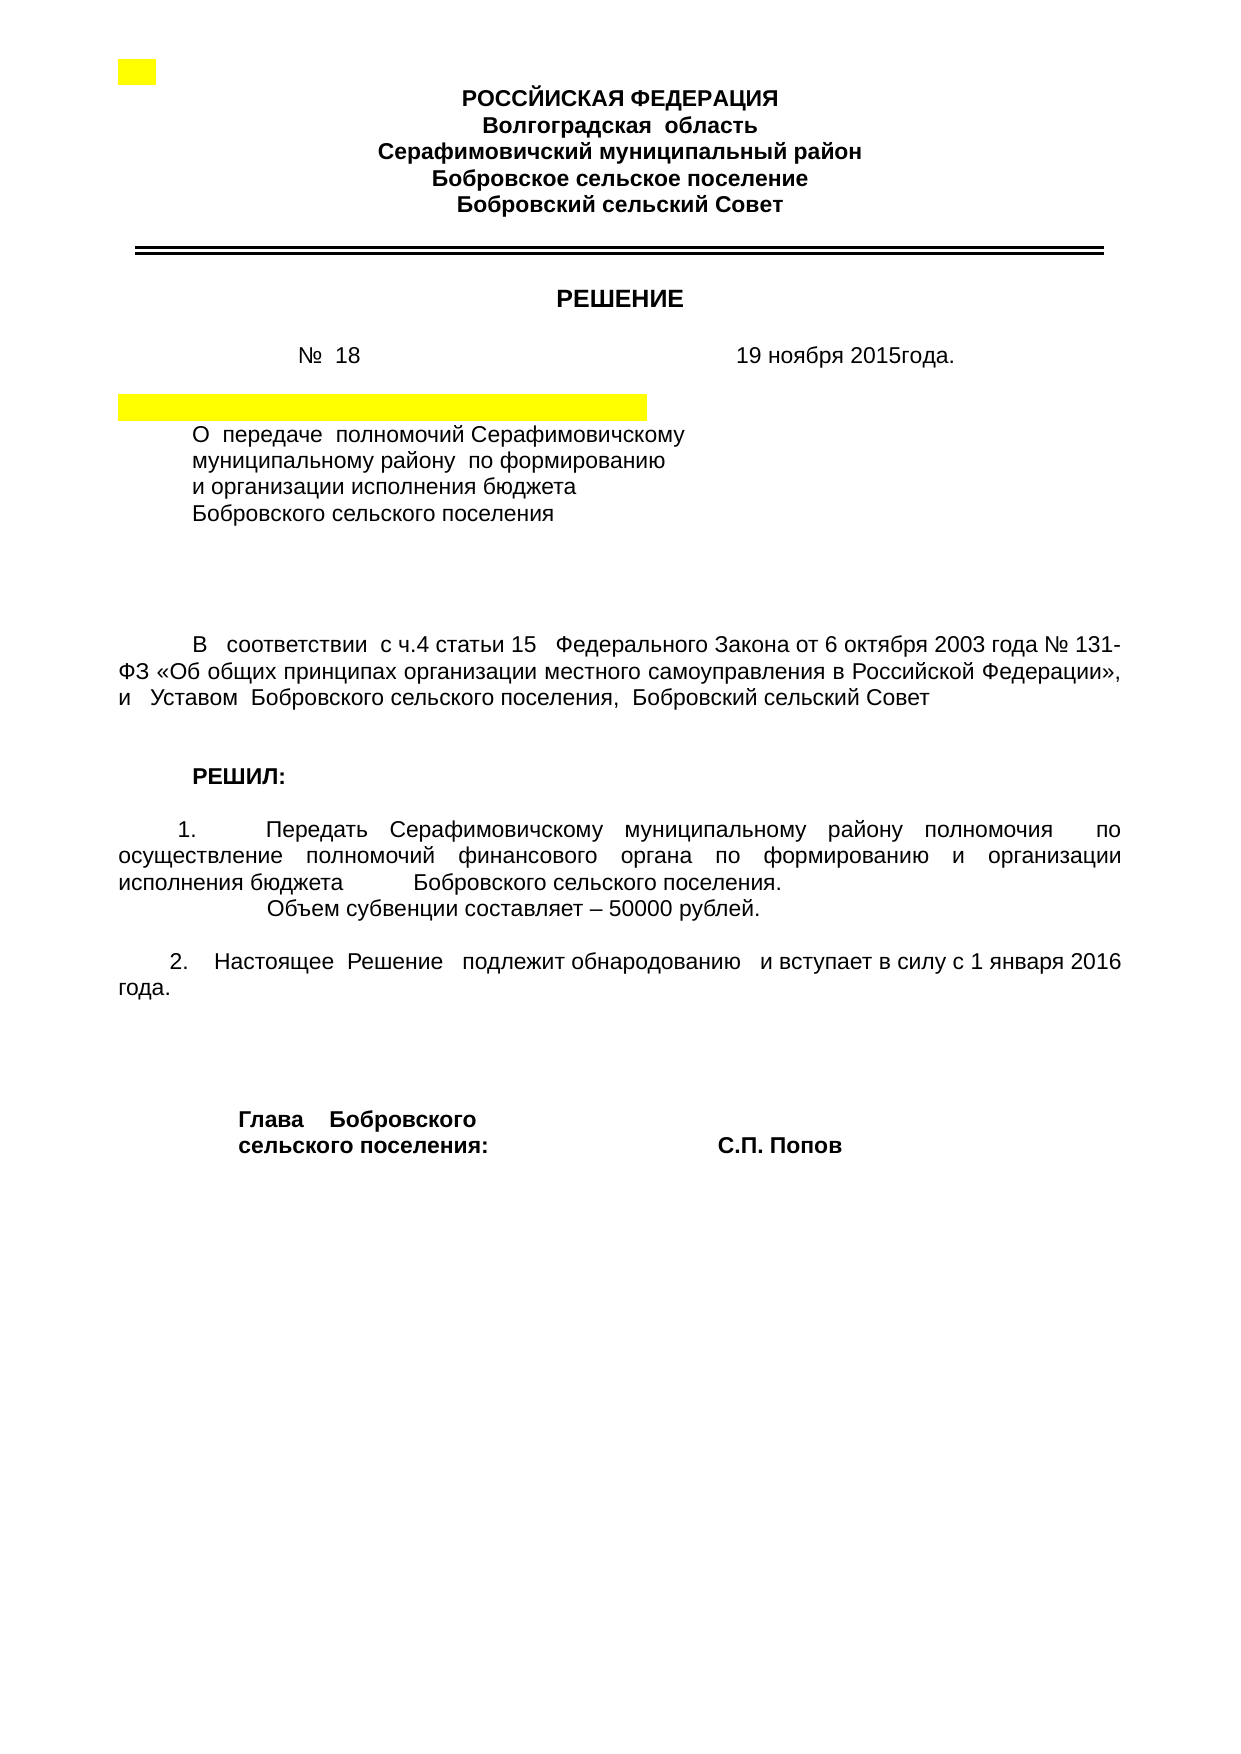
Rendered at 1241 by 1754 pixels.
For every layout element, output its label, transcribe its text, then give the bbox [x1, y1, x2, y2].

text Волгоградская область [118, 112, 1122, 138]
text РОССЙИСКАЯ ФЕДЕРАЦИЯ [118, 85, 1122, 112]
text муниципальному району по формированию [118, 447, 1122, 473]
text РЕШИЛ: [118, 763, 1122, 789]
text 1. Передать Серафимовичскому муниципальному району полномочия по осуществление полномочий финансового органа по формированию и организации исполнения бюджета Бобровского сельского поселения. [118, 816, 1122, 895]
text 2. Настоящее Решение подлежит обнародованию и вступает в силу с 1 января 2016 года. [118, 948, 1122, 1000]
text и организации исполнения бюджета [118, 473, 1122, 500]
table_header [135, 255, 1104, 284]
text Бобровское сельское поселение [118, 164, 1122, 191]
text сельского поселения: С.П. Попов [118, 1132, 1122, 1158]
text Бобровский сельский Совет [118, 191, 1122, 217]
text РЕШЕНИЕ [118, 284, 1122, 313]
text Объем субвенции составляет – 50000 рублей. [118, 895, 1122, 921]
text № 18 19 ноября 2015года. [118, 342, 1122, 368]
text Бобровского сельского поселения [118, 500, 1122, 526]
text О передаче полномочий Серафимовичскому [118, 421, 1122, 447]
text Глава Бобровского [118, 1106, 1122, 1132]
text Серафимовичский муниципальный район [118, 138, 1122, 164]
text В соответствии с ч.4 статьи 15 Федерального Закона от 6 октября 2003 года № 131-ФЗ «Об общих принципах организации местного самоуправления в Российской Федерации», и Уставом Бобровского сельского поселения, Бобровский сельский Совет [118, 631, 1122, 711]
